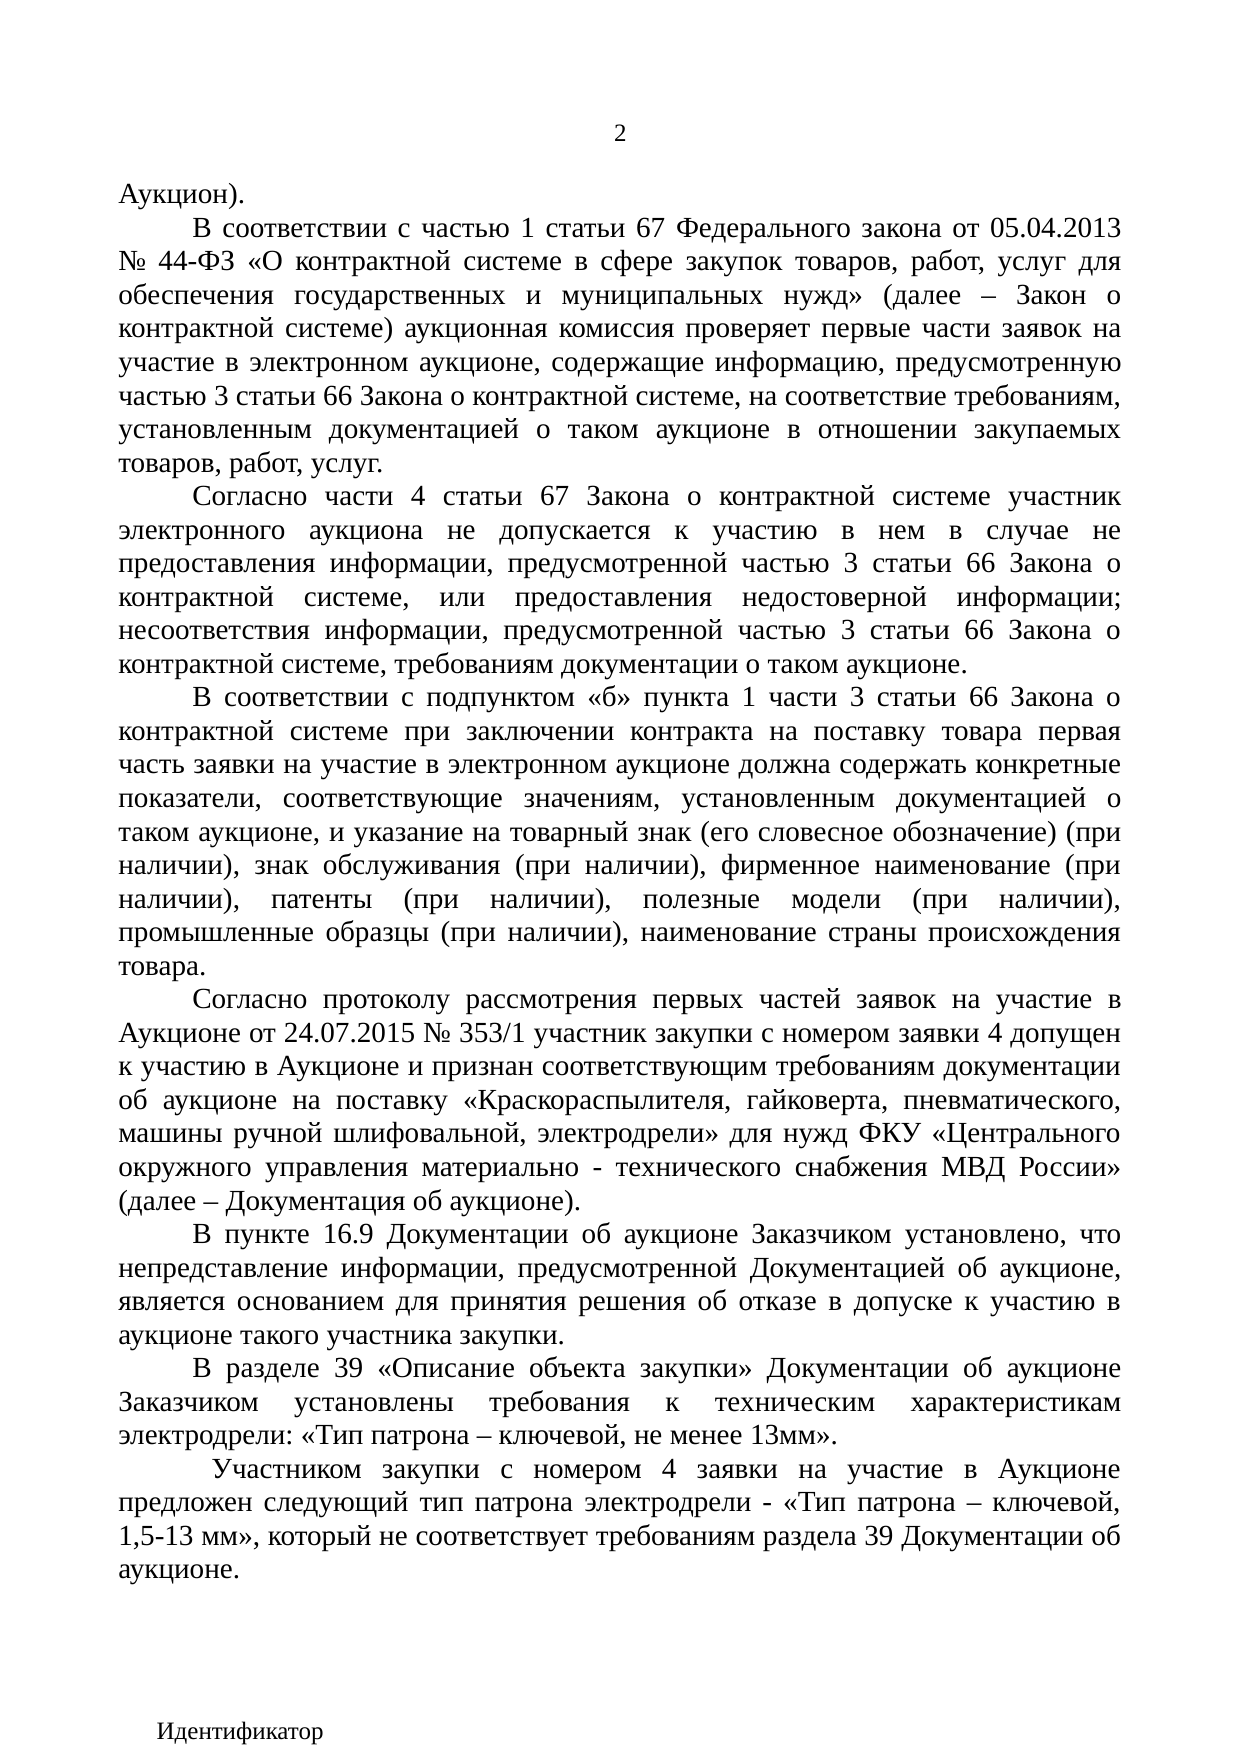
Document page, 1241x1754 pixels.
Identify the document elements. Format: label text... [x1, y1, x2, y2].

text В соответствии с частью 1 статьи 67 Федерального закона от 05.04.2013 № 44-ФЗ «О контрактной системе в сфере закупок товаров, работ, услуг для обеспечения государственных и муниципальных нужд» (далее – Закон о контрактной системе) аукционная комиссия проверяет первые части заявок на участие в электронном аукционе, содержащие информацию, предусмотренную частью 3 статьи 66 Закона о контрактной системе, на соответствие требованиям, установленным документацией о таком аукционе в отношении закупаемых товаров, работ, услуг. [118, 210, 1122, 478]
text Участником закупки с номером 4 заявки на участие в Аукционе предложен следующий тип патрона электродрели - «Тип патрона – ключевой, 1,5-13 мм», который не соответствует требованиям раздела 39 Документации об аукционе. [118, 1451, 1122, 1585]
text Согласно части 4 статьи 67 Закона о контрактной системе участник электронного аукциона не допускается к участию в нем в случае не предоставления информации, предусмотренной частью 3 статьи 66 Закона о контрактной системе, или предоставления недостоверной информации; несоответствия информации, предусмотренной частью 3 статьи 66 Закона о контрактной системе, требованиям документации о таком аукционе. [118, 478, 1122, 679]
text В разделе 39 «Описание объекта закупки» Документации об аукционе Заказчиком установлены требования к техническим характеристикам электродрели: «Тип патрона – ключевой, не менее 13мм». [118, 1350, 1122, 1451]
text В пункте 16.9 Документации об аукционе Заказчиком установлено, что непредставление информации, предусмотренной Документацией об аукционе, является основанием для принятия решения об отказе в допуске к участию в аукционе такого участника закупки. [118, 1216, 1122, 1350]
text В соответствии с подпунктом «б» пункта 1 части 3 статьи 66 Закона о контрактной системе при заключении контракта на поставку товара первая часть заявки на участие в электронном аукционе должна содержать конкретные показатели, соответствующие значениям, установленным документацией о таком аукционе, и указание на товарный знак (его словесное обозначение) (при наличии), знак обслуживания (при наличии), фирменное наименование (при наличии), патенты (при наличии), полезные модели (при наличии), промышленные образцы (при наличии), наименование страны происхождения товара. [118, 679, 1122, 981]
text Аукцион). [118, 176, 1122, 210]
text Согласно протоколу рассмотрения первых частей заявок на участие в Аукционе от 24.07.2015 № 353/1 участник закупки с номером заявки 4 допущен к участию в Аукционе и признан соответствующим требованиям документации об аукционе на поставку «Краскораспылителя, гайковерта, пневматического, машины ручной шлифовальной, электродрели» для нужд ФКУ «Центрального окружного управления материально - технического снабжения МВД России» (далее – Документация об аукционе). [118, 981, 1122, 1216]
